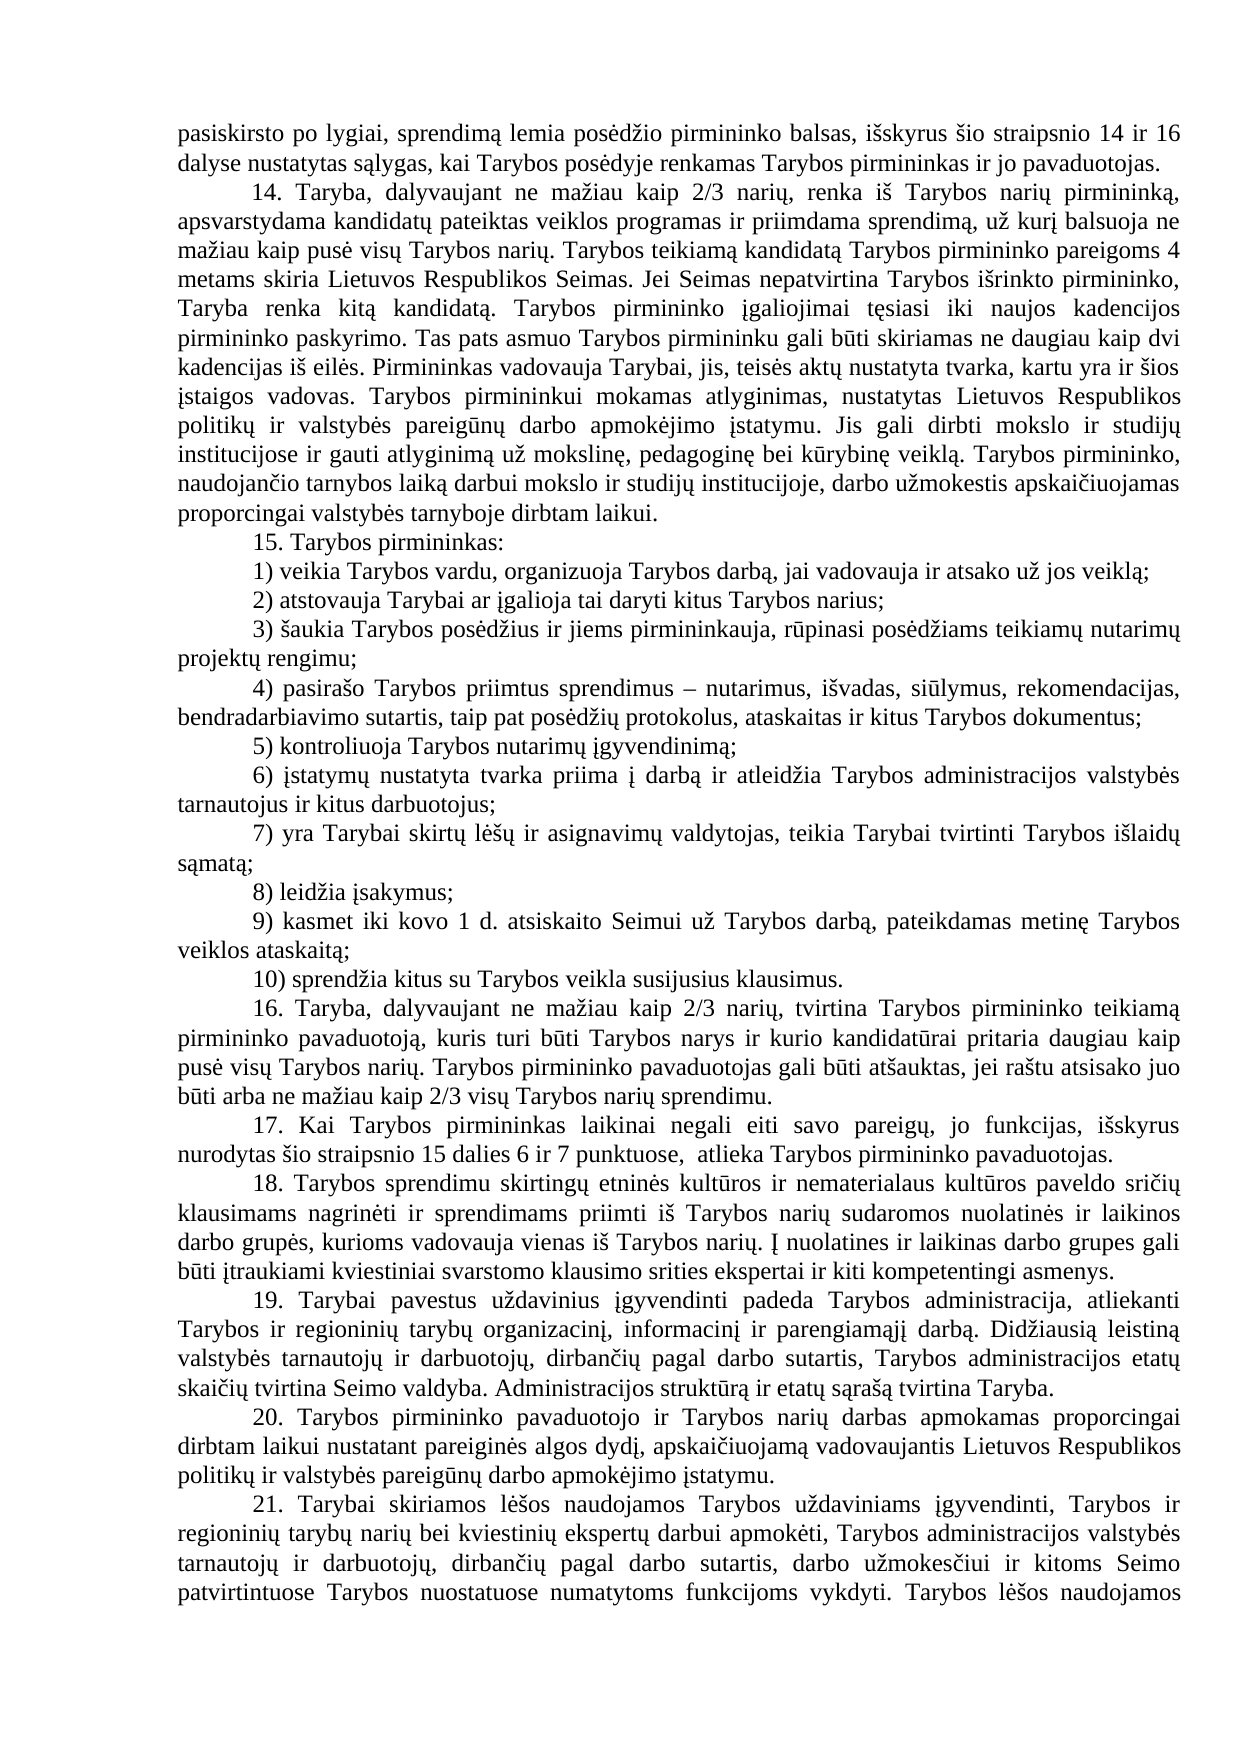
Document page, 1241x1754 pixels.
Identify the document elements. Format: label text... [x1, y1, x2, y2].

text 20. Tarybos pirmininko pavaduotojo ir Tarybos narių darbas apmokamas proporcingai dirbtam laikui nustatant pareiginės algos dydį, apskaičiuojamą vadovaujantis Lietuvos Respublikos politikų ir valstybės pareigūnų darbo apmokėjimo įstatymu. [177, 1401, 1181, 1489]
text 18. Tarybos sprendimu skirtingų etninės kultūros ir nematerialaus kultūros paveldo sričių klausimams nagrinėti ir sprendimams priimti iš Tarybos narių sudaromos nuolatinės ir laikinos darbo grupės, kurioms vadovauja vienas iš Tarybos narių. Į nuolatines ir laikinas darbo grupes gali būti įtraukiami kviestiniai svarstomo klausimo srities ekspertai ir kiti kompetentingi asmenys. [177, 1168, 1181, 1285]
text 19. Tarybai pavestus uždavinius įgyvendinti padeda Tarybos administracija, atliekanti Tarybos ir regioninių tarybų organizacinį, informacinį ir parengiamąjį darbą. Didžiausią leistiną valstybės tarnautojų ir darbuotojų, dirbančių pagal darbo sutartis, Tarybos administracijos etatų skaičių tvirtina Seimo valdyba. Administracijos struktūrą ir etatų sąrašą tvirtina Taryba. [177, 1285, 1181, 1401]
text 8) leidžia įsakymus; [177, 876, 1181, 906]
text 5) kontroliuoja Tarybos nutarimų įgyvendinimą; [177, 731, 1181, 760]
text 3) šaukia Tarybos posėdžius ir jiems pirmininkauja, rūpinasi posėdžiams teikiamų nutarimų projektų rengimu; [177, 614, 1181, 672]
text 17. Kai Tarybos pirmininkas laikinai negali eiti savo pareigų, jo funkcijas, išskyrus nurodytas šio straipsnio 15 dalies 6 ir 7 punktuose, atlieka Tarybos pirmininko pavaduotojas. [177, 1110, 1181, 1168]
text 16. Taryba, dalyvaujant ne mažiau kaip 2/3 narių, tvirtina Tarybos pirmininko teikiamą pirmininko pavaduotoją, kuris turi būti Tarybos narys ir kurio kandidatūrai pritaria daugiau kaip pusė visų Tarybos narių. Tarybos pirmininko pavaduotojas gali būti atšauktas, jei raštu atsisako juo būti arba ne mažiau kaip 2/3 visų Tarybos narių sprendimu. [177, 993, 1181, 1110]
text 21. Tarybai skiriamos lėšos naudojamos Tarybos uždaviniams įgyvendinti, Tarybos ir regioninių tarybų narių bei kviestinių ekspertų darbui apmokėti, Tarybos administracijos valstybės tarnautojų ir darbuotojų, dirbančių pagal darbo sutartis, darbo užmokesčiui ir kitoms Seimo patvirtintuose Tarybos nuostatuose numatytoms funkcijoms vykdyti. Tarybos lėšos naudojamos [177, 1489, 1181, 1606]
text 4) pasirašo Tarybos priimtus sprendimus – nutarimus, išvadas, siūlymus, rekomendacijas, bendradarbiavimo sutartis, taip pat posėdžių protokolus, ataskaitas ir kitus Tarybos dokumentus; [177, 672, 1181, 731]
text 9) kasmet iki kovo 1 d. atsiskaito Seimui už Tarybos darbą, pateikdamas metinę Tarybos veiklos ataskaitą; [177, 906, 1181, 964]
text 6) įstatymų nustatyta tvarka priima į darbą ir atleidžia Tarybos administracijos valstybės tarnautojus ir kitus darbuotojus; [177, 760, 1181, 818]
text 14. Taryba, dalyvaujant ne mažiau kaip 2/3 narių, renka iš Tarybos narių pirmininką, apsvarstydama kandidatų pateiktas veiklos programas ir priimdama sprendimą, už kurį balsuoja ne mažiau kaip pusė visų Tarybos narių. Tarybos teikiamą kandidatą Tarybos pirmininko pareigoms 4 metams skiria Lietuvos Respublikos Seimas. Jei Seimas nepatvirtina Tarybos išrinkto pirmininko, Taryba renka kitą kandidatą. Tarybos pirmininko įgaliojimai tęsiasi iki naujos kadencijos pirmininko paskyrimo. Tas pats asmuo Tarybos pirmininku gali būti skiriamas ne daugiau kaip dvi kadencijas iš eilės. Pirmininkas vadovauja Tarybai, jis, teisės aktų nustatyta tvarka, kartu yra ir šios įstaigos vadovas. Tarybos pirmininkui mokamas atlyginimas, nustatytas Lietuvos Respublikos politikų ir valstybės pareigūnų darbo apmokėjimo įstatymu. Jis gali dirbti mokslo ir studijų institucijose ir gauti atlyginimą už mokslinę, pedagoginę bei kūrybinę veiklą. Tarybos pirmininko, naudojančio tarnybos laiką darbui mokslo ir studijų institucijoje, darbo užmokestis apskaičiuojamas proporcingai valstybės tarnyboje dirbtam laikui. [177, 176, 1181, 526]
text 1) veikia Tarybos vardu, organizuoja Tarybos darbą, jai vadovauja ir atsako už jos veiklą; [177, 556, 1240, 585]
text 10) sprendžia kitus su Tarybos veikla susijusius klausimus. [177, 964, 1181, 993]
text 2) atstovauja Tarybai ar įgalioja tai daryti kitus Tarybos narius; [177, 585, 1240, 614]
text 15. Tarybos pirmininkas: [177, 526, 1240, 556]
text pasiskirsto po lygiai, sprendimą lemia posėdžio pirmininko balsas, išskyrus šio straipsnio 14 ir 16 dalyse nustatytas sąlygas, kai Tarybos posėdyje renkamas Tarybos pirmininkas ir jo pavaduotojas. [177, 118, 1181, 176]
text 7) yra Tarybai skirtų lėšų ir asignavimų valdytojas, teikia Tarybai tvirtinti Tarybos išlaidų sąmatą; [177, 818, 1181, 876]
